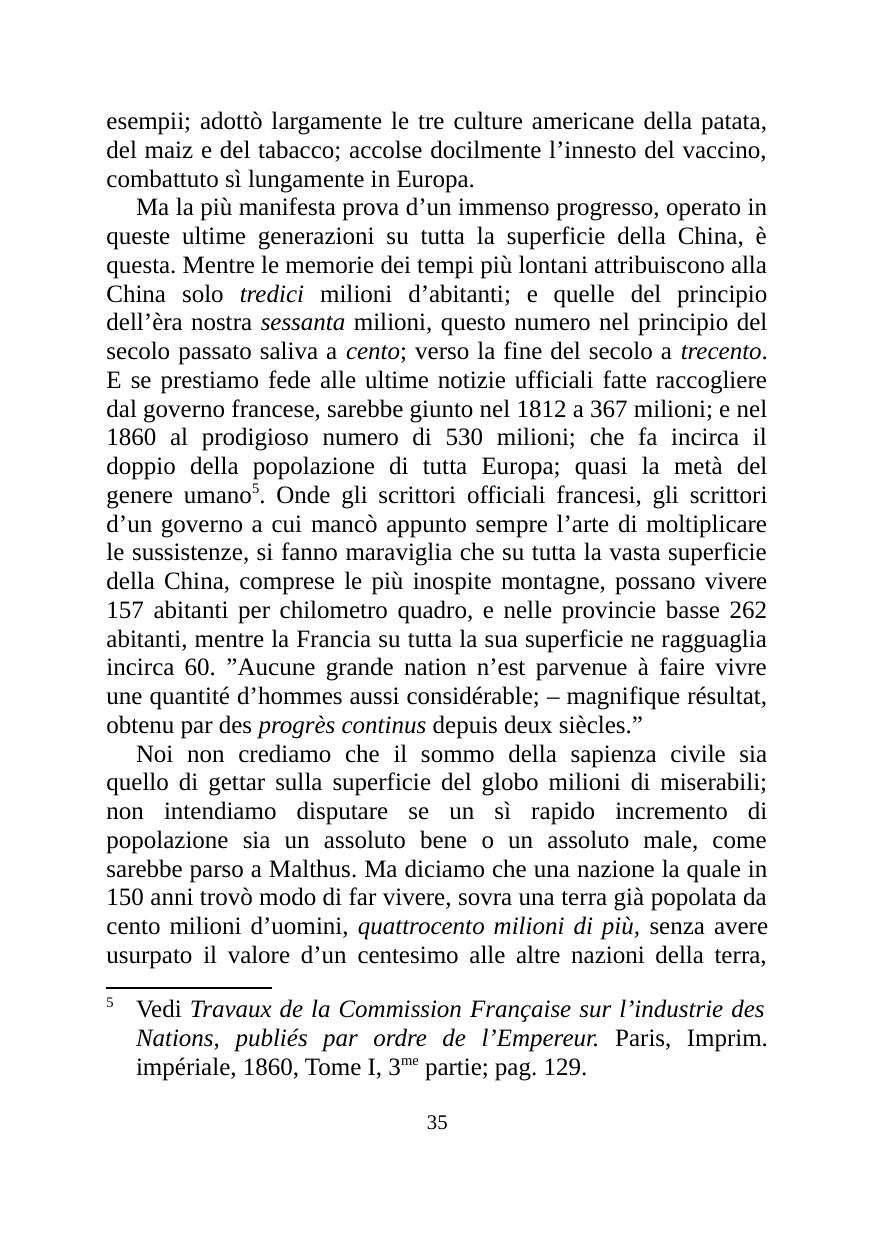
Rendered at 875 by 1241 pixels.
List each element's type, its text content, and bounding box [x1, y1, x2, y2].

text Ma la più manifesta prova d’un immenso progresso, operato in queste ultime generazioni su tutta la superficie della China, è questa. Mentre le memorie dei tempi più lontani attribuiscono alla China solo tredici milioni d’abitanti; e quelle del principio dell’èra nostra sessanta milioni, questo numero nel principio del secolo passato saliva a cento; verso la fine del secolo a trecento. E se prestiamo fede alle ultime notizie ufficiali fatte raccogliere dal governo francese, sarebbe giunto nel 1812 a 367 milioni; e nel 1860 al prodigioso numero di 530 milioni; che fa incirca il doppio della popolazione di tutta Europa; quasi la metà del genere umano. Onde gli scrittori officiali francesi, gli scrittori d’un governo a cui mancò appunto sempre l’arte di moltiplicare le sussistenze, si fanno maraviglia che su tutta la vasta superficie della China, comprese le più inospite montagne, possano vivere 157 abitanti per chilometro quadro, e nelle provincie basse 262 abitanti, mentre la Francia su tutta la sua superficie ne ragguaglia incirca 60. ”Aucune grande nation n’est parvenue à faire vivre une quantité d’hommes aussi considérable; – magnifique résultat, obtenu par des progrès continus depuis deux siècles.” [106, 192, 768, 739]
text Vedi Travaux de la Commission Franҫaise sur l’industrie des Nations, publiés par ordre de l’Empereur. Paris, Imprim. impériale, 1860, Tome I, 3me partie; pag. 129. [106, 994, 768, 1080]
text Noi non crediamo che il sommo della sapienza civile sia quello di gettar sulla superficie del globo milioni di miserabili; non intendiamo disputare se un sì rapido incremento di popolazione sia un assoluto bene o un assoluto male, come sarebbe parso a Malthus. Ma diciamo che una nazione la quale in 150 anni trovò modo di far vivere, sovra una terra già popolata da cento milioni d’uomini, quattrocento milioni di più, senza avere usurpato il valore d’un centesimo alle altre nazioni della terra, [106, 739, 768, 969]
text esempii; adottò largamente le tre culture americane della patata, del maiz e del tabacco; accolse docilmente l’innesto del vaccino, combattuto sì lungamente in Europa. [106, 106, 768, 192]
